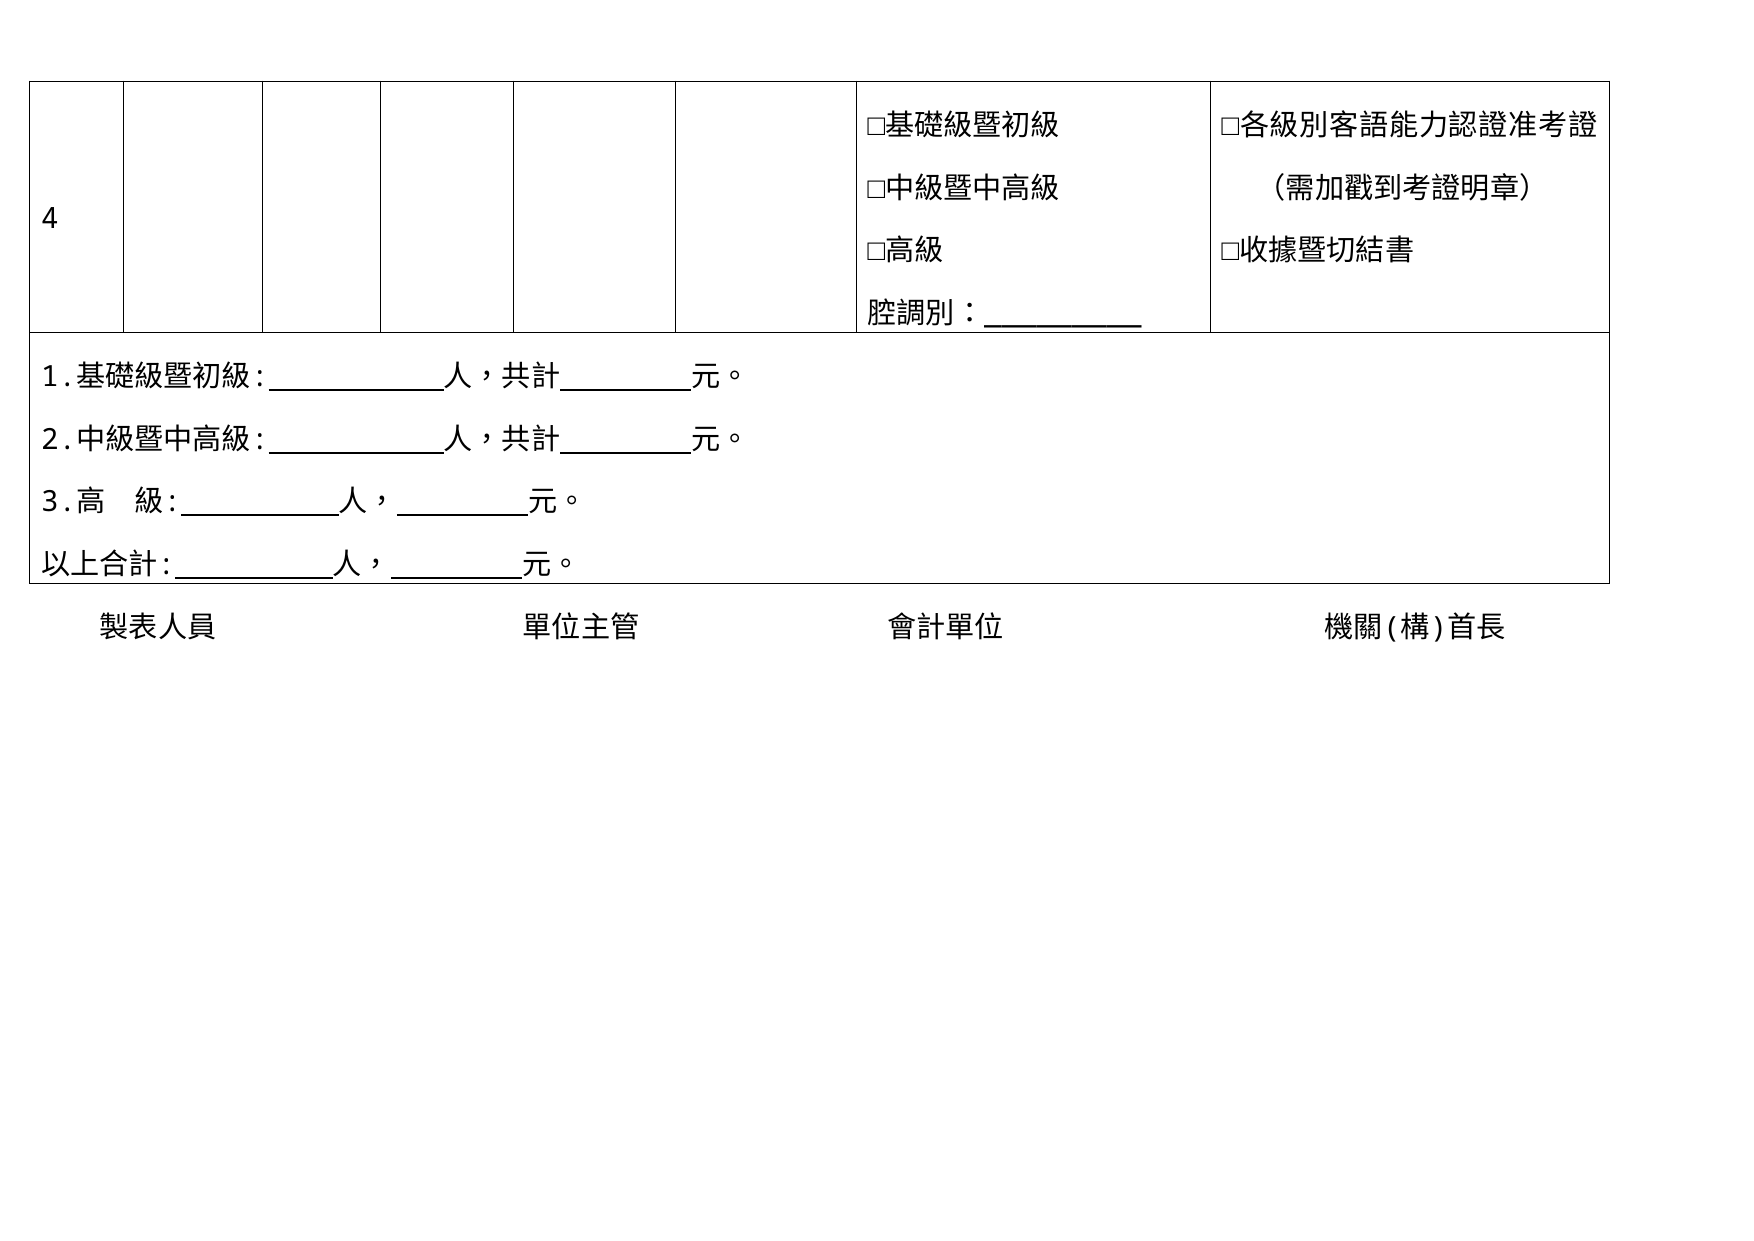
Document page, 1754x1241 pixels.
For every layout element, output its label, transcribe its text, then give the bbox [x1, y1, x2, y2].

table_cell [124, 82, 262, 332]
text 製表人員 單位主管 會計單位 機關(構)首長 [29, 584, 1621, 646]
table_cell [381, 82, 513, 332]
table_cell 4 [30, 82, 123, 332]
table_cell 1.基礎級暨初級: 人，共計 元。 2.中級暨中高級: 人，共計 元。 3.高 級: 人， 元。 以上合計: 人， 元。 [30, 333, 1609, 583]
table_cell [514, 82, 675, 332]
table_cell □各級別客語能力認證准考證 （需加戳到考證明章） □收據暨切結書 [1211, 82, 1609, 332]
table_cell □基礎級暨初級 □中級暨中高級 □高級 腔調別：_________ [857, 82, 1210, 332]
table_cell [676, 82, 856, 332]
table_cell [263, 82, 380, 332]
